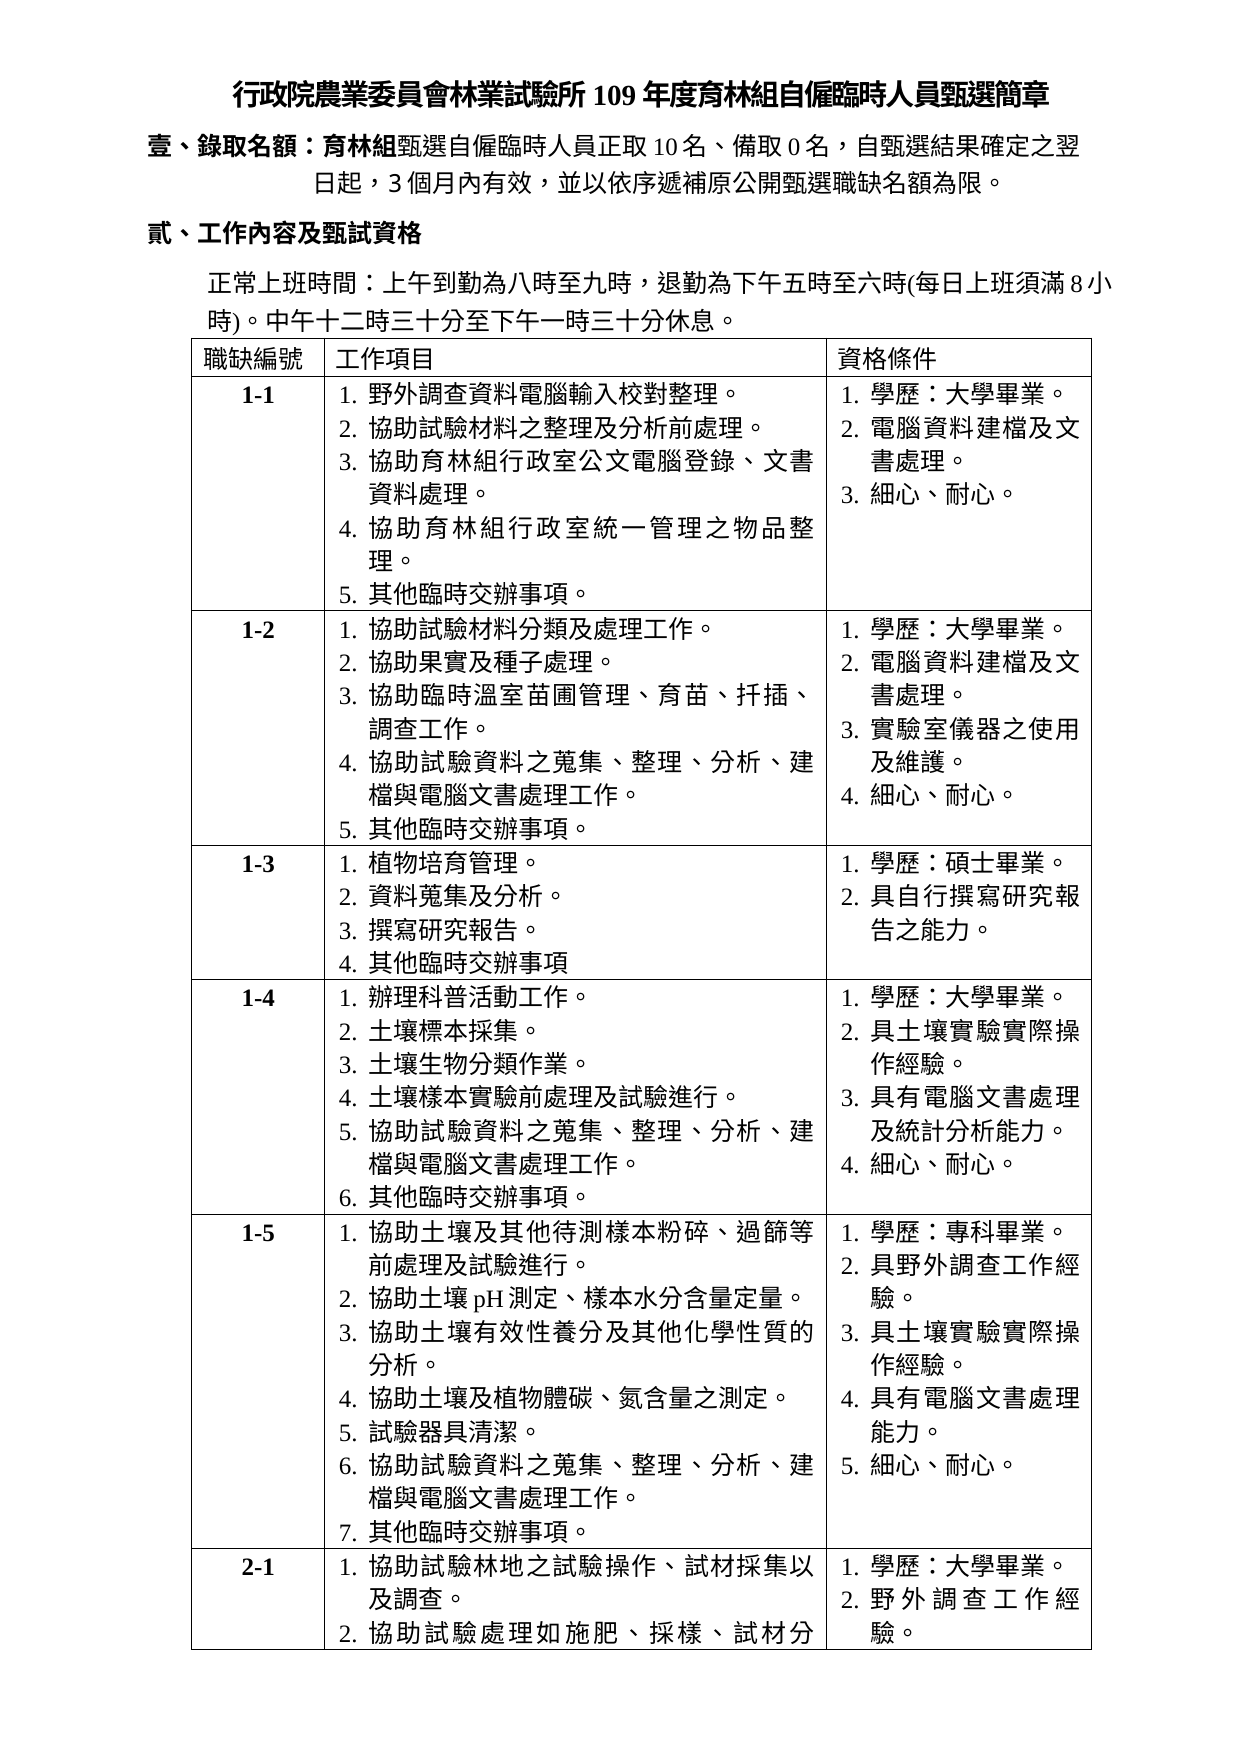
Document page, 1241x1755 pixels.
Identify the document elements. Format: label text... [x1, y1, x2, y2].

table_cell 1-4 [192, 980, 324, 1213]
table_cell 學歷：大學畢業。 具土壤實驗實際操作經驗。 具有電腦文書處理及統計分析能力。 細心、耐心。 [827, 980, 1091, 1213]
table_cell 1-1 [192, 377, 324, 610]
table_cell 學歷：大學畢業。 電腦資料建檔及文書處理。 細心、耐心。 [827, 377, 1091, 610]
text 貳、工作內容及甄試資格 [148, 212, 1137, 250]
table_header 工作項目 [325, 339, 826, 376]
table_cell 學歷：碩士畢業。 具自行撰寫研究報告之能力。 [827, 846, 1091, 979]
table_cell 協助試驗材料分類及處理工作。 協助果實及種子處理。 協助臨時溫室苗圃管理、育苗、扦插、調查工作。 協助試驗資料之蒐集、整理、分析、建檔與電腦文書處理工作。 其他臨時交辦事項。 [325, 611, 826, 845]
table_header 職缺編號 [192, 339, 324, 376]
table_cell 野外調查資料電腦輸入校對整理。 協助試驗材料之整理及分析前處理。 協助育林組行政室公文電腦登錄、文書資料處理。 協助育林組行政室統一管理之物品整理。 其他臨時交辦事項。 [325, 377, 826, 610]
table_cell 學歷：專科畢業。 具野外調查工作經驗。 具土壤實驗實際操作經驗。 具有電腦文書處理能力。 細心、耐心。 [827, 1215, 1091, 1548]
table_cell 學歷：大學畢業。 電腦資料建檔及文書處理。 實驗室儀器之使用及維護。 細心、耐心。 [827, 611, 1091, 845]
table_cell 1-2 [192, 611, 324, 845]
table_cell 1-5 [192, 1215, 324, 1548]
table_cell 2-1 [192, 1549, 324, 1649]
text 行政院農業委員會林業試驗所109年度育林組自僱臨時人員甄選簡章 [148, 75, 1137, 112]
table_cell 1-3 [192, 846, 324, 979]
table_cell 辦理科普活動工作。 土壤標本採集。 土壤生物分類作業。 土壤樣本實驗前處理及試驗進行。 協助試驗資料之蒐集、整理、分析、建檔與電腦文書處理工作。 其他臨時交辦事項。 [325, 980, 826, 1213]
table_cell 協助試驗林地之試驗操作、試材採集以及調查。 協助試驗處理如施肥、採樣、試材分 [325, 1549, 826, 1649]
text 壹、錄取名額：育林組甄選自僱臨時人員正取10名、備取0名，自甄選結果確定之翌日起，3個月內有效，並以依序遞補原公開甄選職缺名額為限。 [148, 125, 1093, 200]
table_cell 植物培育管理。 資料蒐集及分析。 撰寫研究報告。 其他臨時交辦事項 [325, 846, 826, 979]
table_cell 學歷：大學畢業。 野外調查工作經驗。 具有電腦文書處理及統計分析能力。 細心、耐心。 [827, 1549, 1091, 1649]
table_cell 協助土壤及其他待測樣本粉碎、過篩等前處理及試驗進行。 協助土壤pH測定、樣本水分含量定量。 協助土壤有效性養分及其他化學性質的分析。 協助土壤及植物體碳、氮含量之測定。 試驗器具清潔。 協助試驗資料之蒐集、整理、分析、建檔與電腦文書處理工作。 其他臨時交辦事項。 [325, 1215, 826, 1548]
table_header 資格條件 [827, 339, 1091, 376]
text 正常上班時間：上午到勤為八時至九時，退勤為下午五時至六時(每日上班須滿8小時)。中午十二時三十分至下午一時三十分休息。 [207, 262, 1137, 337]
